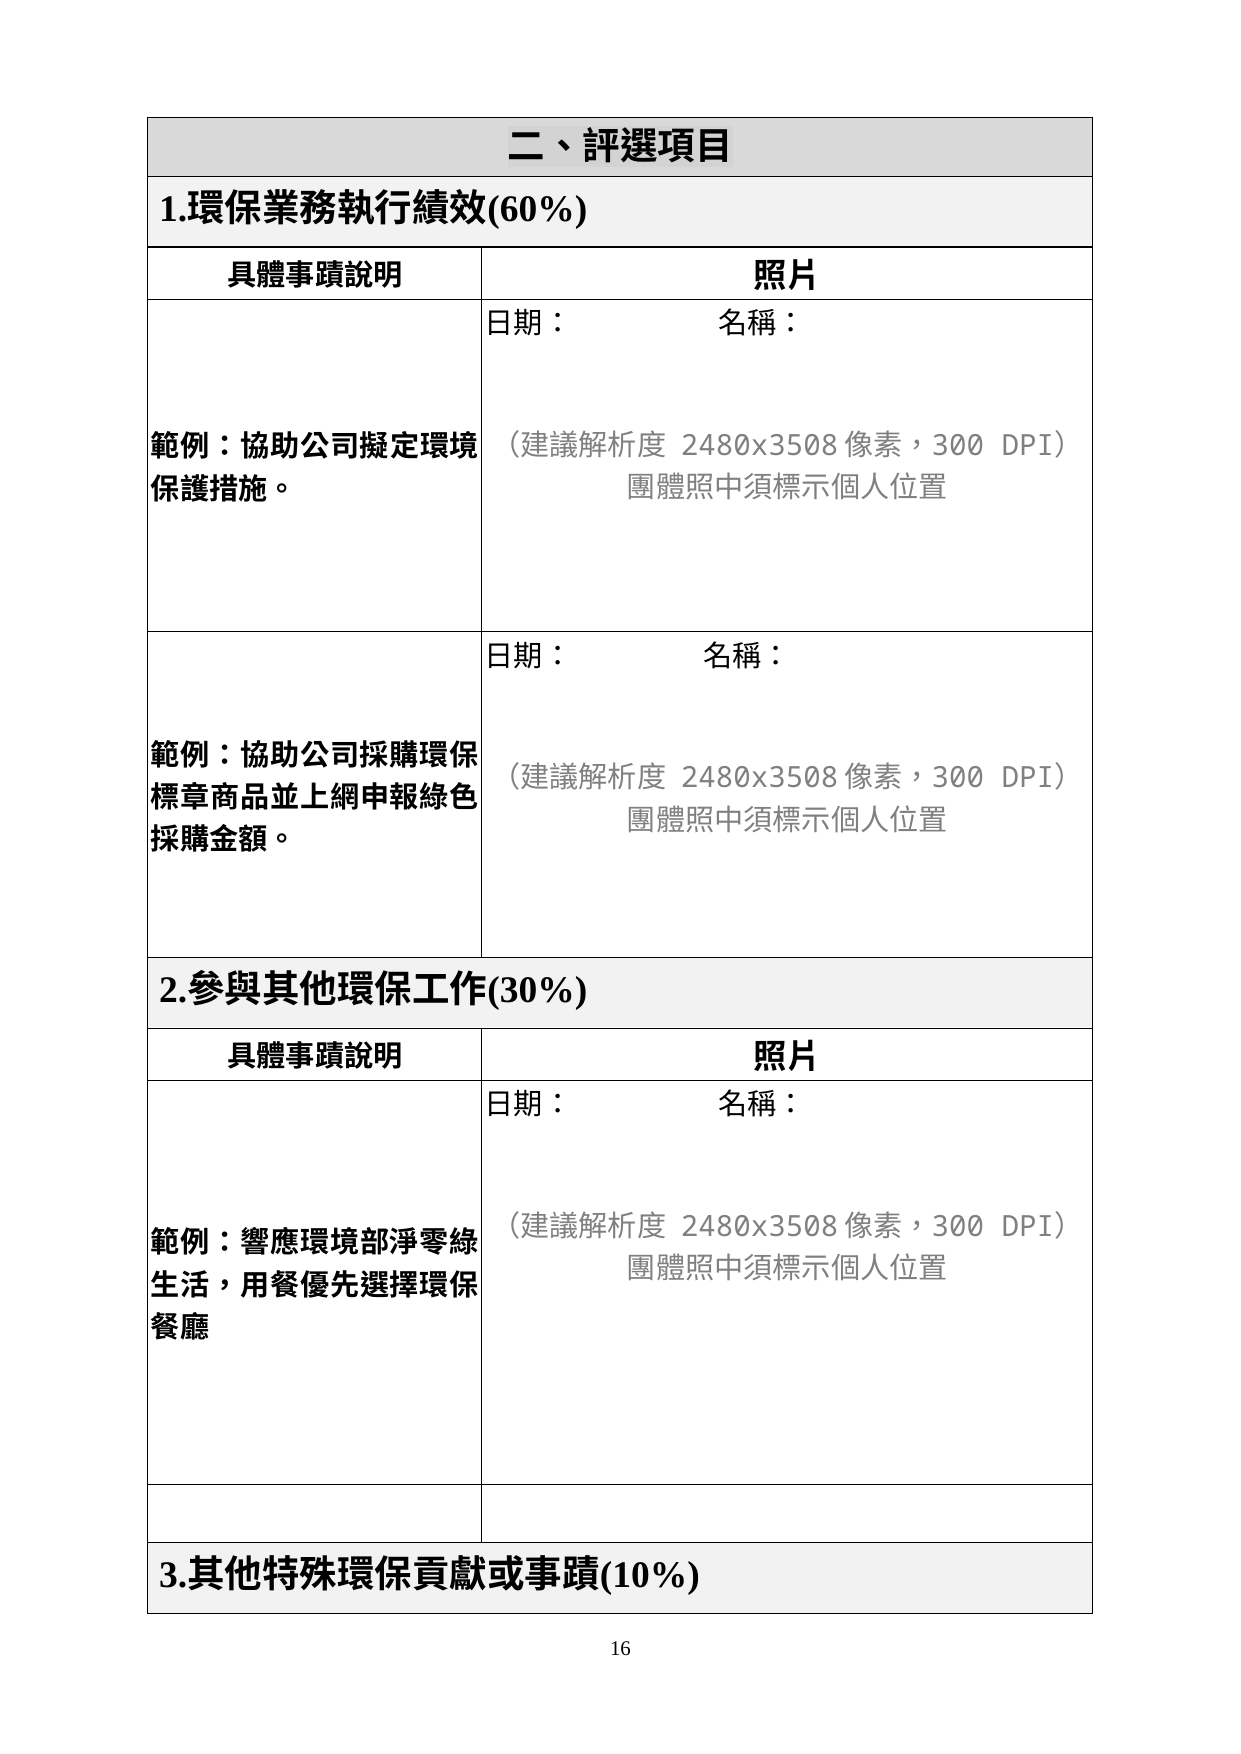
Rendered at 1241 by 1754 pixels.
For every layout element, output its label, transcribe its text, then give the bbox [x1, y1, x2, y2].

table_cell 2.參與其他環保工作(30%) [148, 958, 1092, 1027]
table_cell 照片 [482, 248, 1092, 298]
table_cell 範例：響應環境部淨零綠生活，用餐優先選擇環保餐廳 [148, 1081, 481, 1484]
table_cell 具體事蹟說明 [148, 1029, 481, 1079]
table_cell [148, 1485, 481, 1542]
table_header 二、評選項目 [148, 118, 1092, 176]
table_cell 照片 [482, 1029, 1092, 1079]
table_cell 3.其他特殊環保貢獻或事蹟(10%) [148, 1543, 1092, 1613]
table_cell [482, 1485, 1092, 1542]
table_cell 範例：協助公司擬定環境保護措施。 [148, 300, 481, 631]
table_cell 日期： 名稱： （建議解析度 2480x3508像素，300 DPI） 團體照中須標示個人位置 [482, 300, 1092, 631]
table_cell 日期： 名稱： （建議解析度 2480x3508像素，300 DPI） 團體照中須標示個人位置 [482, 1081, 1092, 1484]
table_cell 具體事蹟說明 [148, 248, 481, 298]
table_cell 日期： 名稱： （建議解析度 2480x3508像素，300 DPI） 團體照中須標示個人位置 [482, 632, 1092, 957]
table_cell 1.環保業務執行績效(60%) [148, 177, 1092, 246]
table_cell 範例：協助公司採購環保標章商品並上網申報綠色採購金額。 [148, 632, 481, 957]
